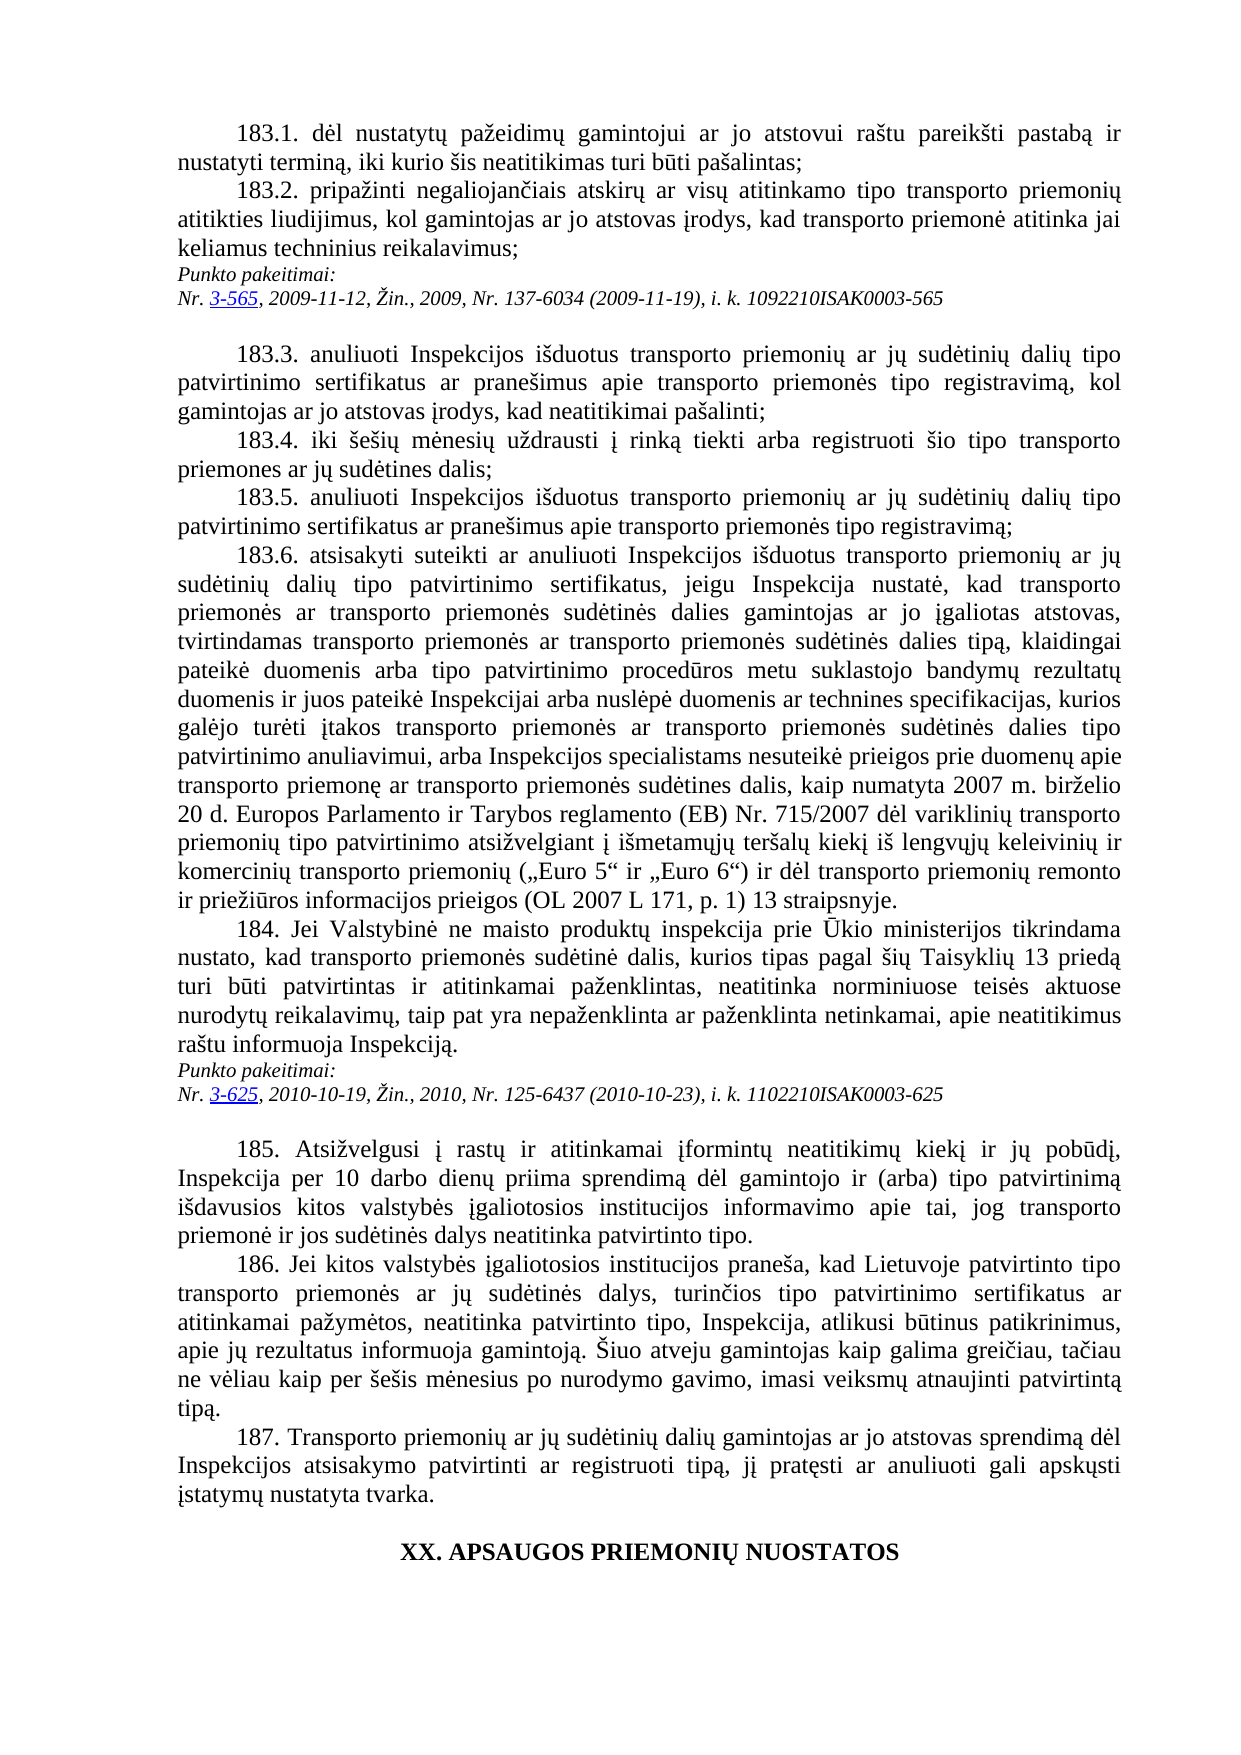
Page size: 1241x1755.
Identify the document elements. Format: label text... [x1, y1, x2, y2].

text 183.3. anuliuoti Inspekcijos išduotus transporto priemonių ar jų sudėtinių dalių tipo patvirtinimo sertifikatus ar pranešimus apie transporto priemonės tipo registravimą, kol gamintojas ar jo atstovas įrodys, kad neatitikimai pašalinti; [177, 339, 1122, 425]
text 183.2. pripažinti negaliojančiais atskirų ar visų atitinkamo tipo transporto priemonių atitikties liudijimus, kol gamintojas ar jo atstovas įrodys, kad transporto priemonė atitinka jai keliamus techninius reikalavimus; [177, 176, 1122, 262]
text 185. Atsižvelgusi į rastų ir atitinkamai įformintų neatitikimų kiekį ir jų pobūdį, Inspekcija per 10 darbo dienų priima sprendimą dėl gamintojo ir (arba) tipo patvirtinimą išdavusios kitos valstybės įgaliotosios institucijos informavimo apie tai, jog transporto priemonė ir jos sudėtinės dalys neatitinka patvirtinto tipo. [177, 1134, 1122, 1249]
text Punkto pakeitimai: [177, 262, 1122, 286]
text Nr. 3-625, 2010-10-19, Žin., 2010, Nr. 125-6437 (2010-10-23), i. k. 1102210ISAK0003-625 [177, 1082, 1122, 1106]
text 183.1. dėl nustatytų pažeidimų gamintojui ar jo atstovui raštu pareikšti pastabą ir nustatyti terminą, iki kurio šis neatitikimas turi būti pašalintas; [177, 118, 1122, 176]
text Nr. 3-565, 2009-11-12, Žin., 2009, Nr. 137-6034 (2009-11-19), i. k. 1092210ISAK0003-565 [177, 286, 1122, 310]
text Punkto pakeitimai: [177, 1057, 1122, 1082]
text 183.4. iki šešių mėnesių uždrausti į rinką tiekti arba registruoti šio tipo transporto priemones ar jų sudėtines dalis; [177, 425, 1122, 482]
text 186. Jei kitos valstybės įgaliotosios institucijos praneša, kad Lietuvoje patvirtinto tipo transporto priemonės ar jų sudėtinės dalys, turinčios tipo patvirtinimo sertifikatus ar atitinkamai pažymėtos, neatitinka patvirtinto tipo, Inspekcija, atlikusi būtinus patikrinimus, apie jų rezultatus informuoja gamintoją. Šiuo atveju gamintojas kaip galima greičiau, tačiau ne vėliau kaip per šešis mėnesius po nurodymo gavimo, imasi veiksmų atnaujinti patvirtintą tipą. [177, 1249, 1122, 1422]
text 184. Jei Valstybinė ne maisto produktų inspekcija prie Ūkio ministerijos tikrindama nustato, kad transporto priemonės sudėtinė dalis, kurios tipas pagal šių Taisyklių 13 priedą turi būti patvirtintas ir atitinkamai paženklintas, neatitinka norminiuose teisės aktuose nurodytų reikalavimų, taip pat yra nepaženklinta ar paženklinta netinkamai, apie neatitikimus raštu informuoja Inspekciją. [177, 914, 1122, 1057]
text 183.6. atsisakyti suteikti ar anuliuoti Inspekcijos išduotus transporto priemonių ar jų sudėtinių dalių tipo patvirtinimo sertifikatus, jeigu Inspekcija nustatė, kad transporto priemonės ar transporto priemonės sudėtinės dalies gamintojas ar jo įgaliotas atstovas, tvirtindamas transporto priemonės ar transporto priemonės sudėtinės dalies tipą, klaidingai pateikė duomenis arba tipo patvirtinimo procedūros metu suklastojo bandymų rezultatų duomenis ir juos pateikė Inspekcijai arba nuslėpė duomenis ar technines specifikacijas, kurios galėjo turėti įtakos transporto priemonės ar transporto priemonės sudėtinės dalies tipo patvirtinimo anuliavimui, arba Inspekcijos specialistams nesuteikė prieigos prie duomenų apie transporto priemonę ar transporto priemonės sudėtines dalis, kaip numatyta 2007 m. birželio 20 d. Europos Parlamento ir Tarybos reglamento (EB) Nr. 715/2007 dėl variklinių transporto priemonių tipo patvirtinimo atsižvelgiant į išmetamųjų teršalų kiekį iš lengvųjų keleivinių ir komercinių transporto priemonių („Euro 5“ ir „Euro 6“) ir dėl transporto priemonių remonto ir priežiūros informacijos prieigos (OL 2007 L 171, p. 1) 13 straipsnyje. [177, 540, 1122, 914]
text XX. APSAUGOS PRIEMONIŲ NUOSTATOS [177, 1537, 1122, 1566]
text 187. Transporto priemonių ar jų sudėtinių dalių gamintojas ar jo atstovas sprendimą dėl Inspekcijos atsisakymo patvirtinti ar registruoti tipą, jį pratęsti ar anuliuoti gali apskųsti įstatymų nustatyta tvarka. [177, 1422, 1122, 1508]
text 183.5. anuliuoti Inspekcijos išduotus transporto priemonių ar jų sudėtinių dalių tipo patvirtinimo sertifikatus ar pranešimus apie transporto priemonės tipo registravimą; [177, 482, 1122, 540]
